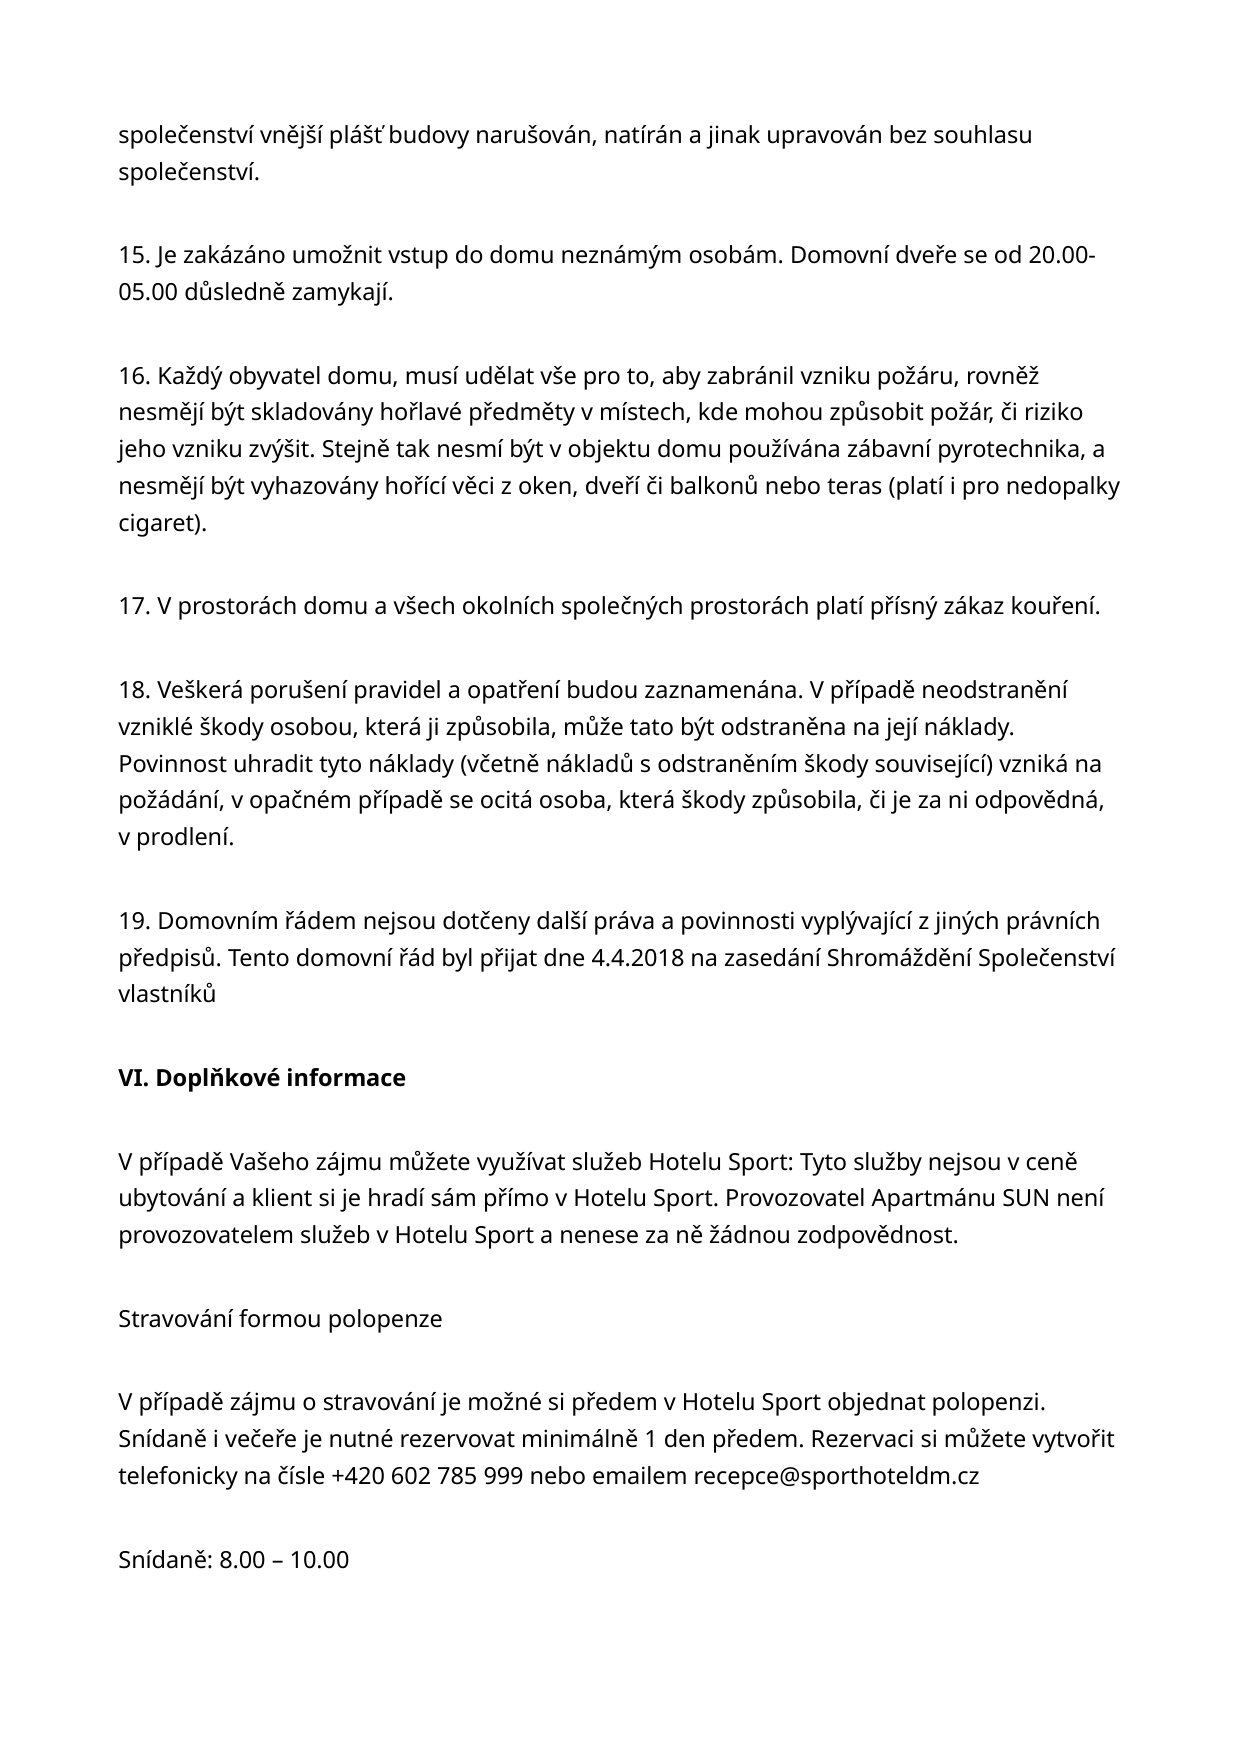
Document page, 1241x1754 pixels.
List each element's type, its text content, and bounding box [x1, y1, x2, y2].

text VI. Doplňkové informace [118, 1061, 1122, 1093]
text V případě Vašeho zájmu můžete využívat služeb Hotelu Sport: Tyto služby nejsou v ceně ubytování a klient si je hradí sám přímo v Hotelu Sport. Provozovatel Apartmánu SUN není provozovatelem služeb v Hotelu Sport a nenese za ně žádnou zodpovědnost. [118, 1145, 1122, 1250]
text 16. Každý obyvatel domu, musí udělat vše pro to, aby zabránil vzniku požáru, rovněž nesmějí být skladovány hořlavé předměty v místech, kde mohou způsobit požár, či riziko jeho vzniku zvýšit. Stejně tak nesmí být v objektu domu používána zábavní pyrotechnika, a nesmějí být vyhazovány hořící věci z oken, dveří či balkonů nebo teras (platí i pro nedopalky cigaret). [118, 359, 1122, 538]
text 15. Je zakázáno umožnit vstup do domu neznámým osobám. Domovní dveře se od 20.00- 05.00 důsledně zamykají. [118, 238, 1122, 307]
text V případě zájmu o stravování je možné si předem v Hotelu Sport objednat polopenzi. Snídaně i večeře je nutné rezervovat minimálně 1 den předem. Rezervaci si můžete vytvořit telefonicky na čísle +420 602 785 999 nebo emailem recepce@sporthoteldm.cz [118, 1386, 1122, 1491]
text Stravování formou polopenze [118, 1302, 1122, 1334]
text 19. Domovním řádem nejsou dotčeny další práva a povinnosti vyplývající z jiných právních předpisů. Tento domovní řád byl přijat dne 4.4.2018 na zasedání Shromáždění Společenství vlastníků [118, 904, 1122, 1009]
text společenství vnější plášť budovy narušován, natírán a jinak upravován bez souhlasu společenství. [118, 118, 1122, 187]
text Snídaně: 8.00 – 10.00 [118, 1543, 1122, 1575]
text 18. Veškerá porušení pravidel a opatření budou zaznamenána. V případě neodstranění vzniklé škody osobou, která ji způsobila, může tato být odstraněna na její náklady. Povinnost uhradit tyto náklady (včetně nákladů s odstraněním škody související) vzniká na požádání, v opačném případě se ocitá osoba, která škody způsobila, či je za ni odpovědná, v prodlení. [118, 673, 1122, 852]
text 17. V prostorách domu a všech okolních společných prostorách platí přísný zákaz kouření. [118, 590, 1122, 622]
